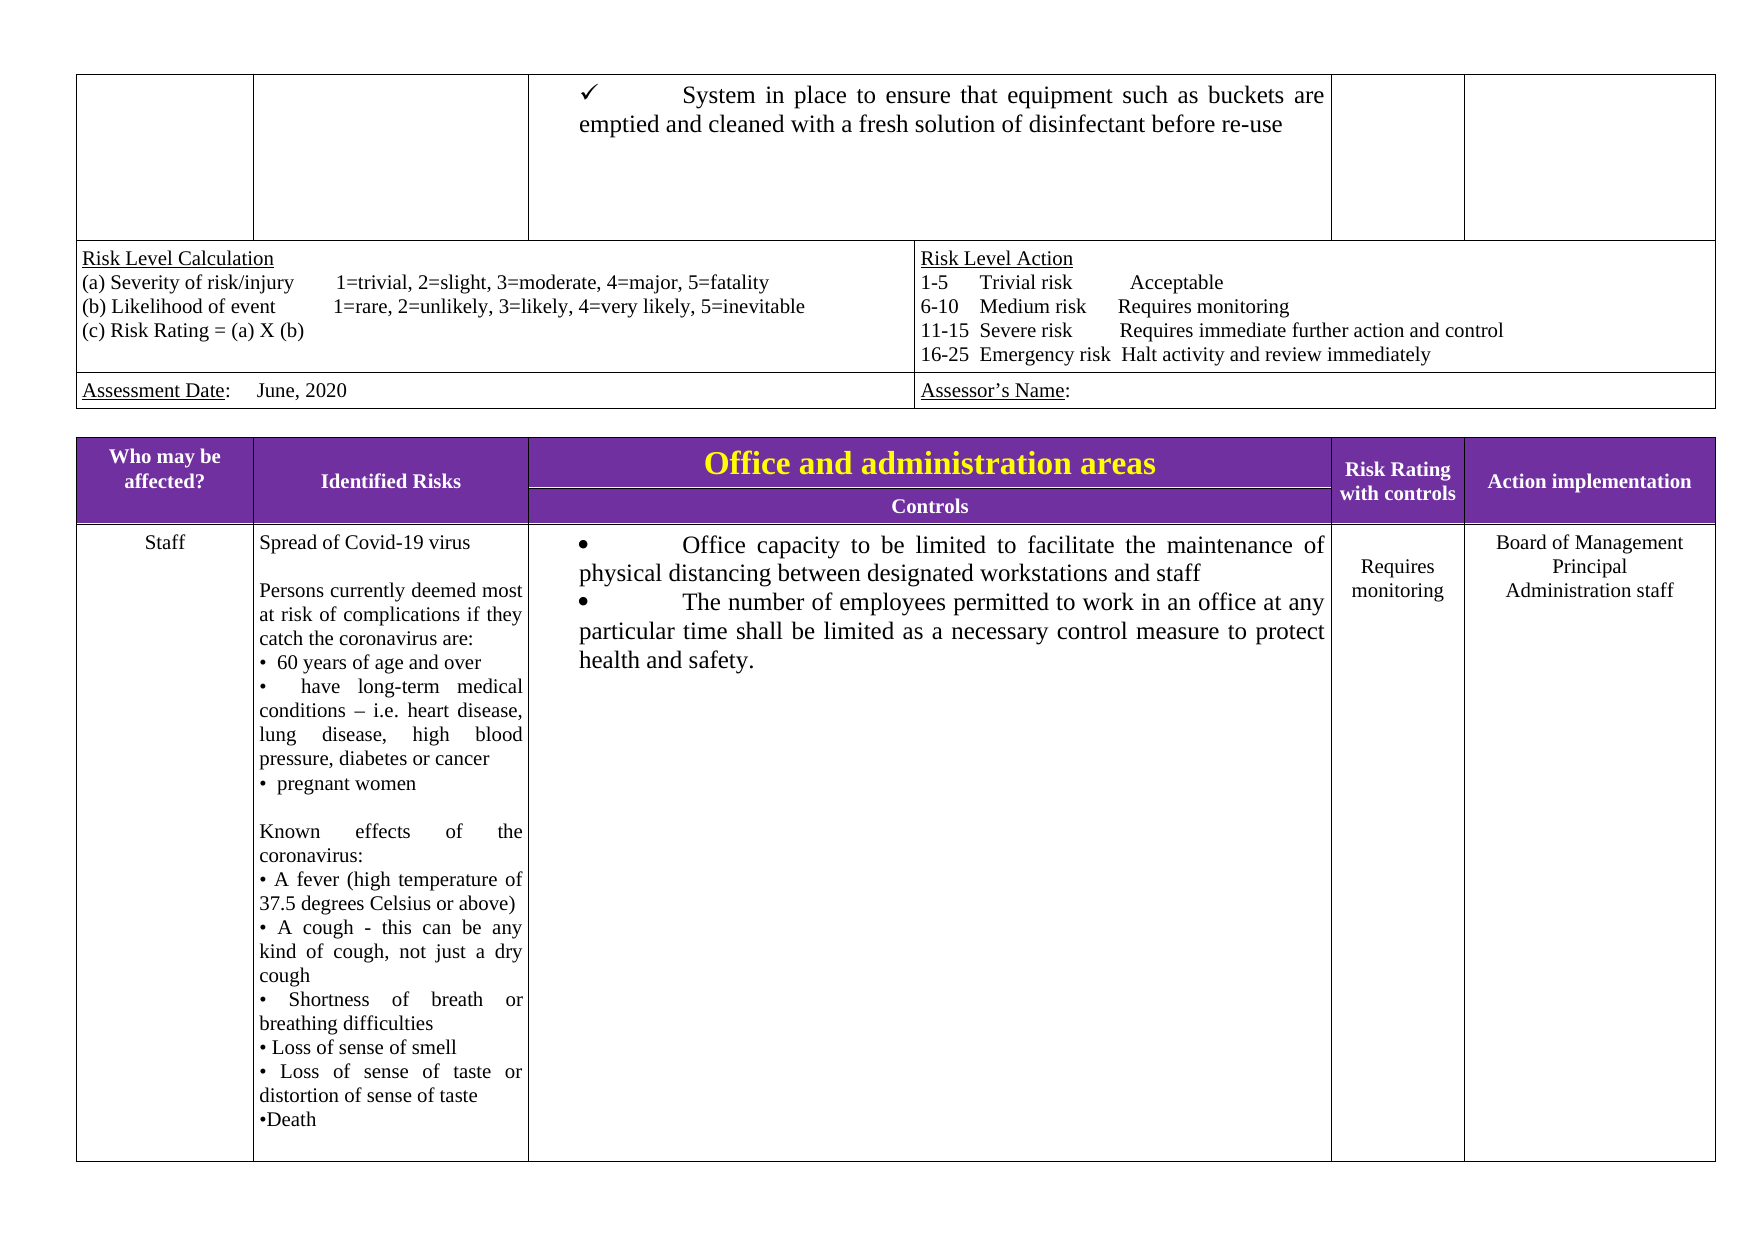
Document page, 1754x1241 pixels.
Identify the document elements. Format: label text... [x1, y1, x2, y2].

table_cell Board of Management Principal Administration staff [1465, 525, 1715, 1161]
table_header Identified Risks [254, 438, 528, 523]
table_header Action implementation [1465, 438, 1715, 523]
table_cell Assessment Date: June, 2020 [77, 373, 914, 408]
table_cell All cleaning will be undertaken in line with DES and public health guidance. Staff are responsible for cleaning personal items that have been brought to work and items handled at work or during breaks. Staff advised to clean personal items that they have bring to work (e.g. mobile phones) and to avoid leaving them down on communal surfaces or they will need to clean the surface after the personal item is removed Cleaning staff will be trained in the new cleaning arrangements for the school Sufficient cleaning materials and PPE will be available to allow for increased cleaning Cleaning staff will be instructed to wear gloves when cleaning and are aware of the need to wash their hands thoroughly with soap and water, both before and after wearing gloves System in place for the disposable of cleaning cloths and used wipes in a rubbish bag Current HSE guidance recommends waste such as cleaning waste, tissues etc. from a person suspected of having Covid-19 should be double bagged and stored in a secure area for 72 hours before being presented for general waste collection System in place to make sure reusable cleaning equipment including mop heads and non-disposable cloths are clean before re-use System in place to ensure that equipment such as buckets are emptied and cleaned with a fresh solution of disinfectant before re-use [529, 75, 1331, 239]
table_cell Staff [77, 525, 253, 1161]
table_cell [1465, 75, 1715, 239]
table_cell Assessor’s Name: [915, 373, 1715, 408]
table_cell [1332, 75, 1464, 239]
table_cell [254, 75, 528, 239]
table_cell Spread of Covid-19 virus Persons currently deemed most at risk of complications if they catch the coronavirus are: • 60 years of age and over • have long-term medical conditions – i.e. heart disease, lung disease, high blood pressure, diabetes or cancer • pregnant women Known effects of the coronavirus: • A fever (high temperature of 37.5 degrees Celsius or above) • A cough - this can be any kind of cough, not just a dry cough • Shortness of breath or breathing difficulties • Loss of sense of smell • Loss of sense of taste or distortion of sense of taste •Death [254, 525, 528, 1161]
table_cell Risk Level Calculation (a) Severity of risk/injury 1=trivial, 2=slight, 3=moderate, 4=major, 5=fatality (b) Likelihood of event 1=rare, 2=unlikely, 3=likely, 4=very likely, 5=inevitable (c) Risk Rating = (a) X (b) [77, 241, 914, 372]
table_header Risk Rating with controls [1332, 438, 1464, 523]
table_cell Office capacity to be limited to facilitate the maintenance of physical distancing between designated workstations and staff The number of employees permitted to work in an office at any particular time shall be limited as a necessary control measure to protect health and safety. [529, 525, 1331, 1161]
table_cell [77, 75, 253, 239]
table_cell Risk Level Action 1-5 Trivial risk Acceptable 6-10 Medium risk Requires monitoring 11-15 Severe risk Requires immediate further action and control 16-25 Emergency risk Halt activity and review immediately [915, 241, 1715, 372]
table_header Office and administration areas [529, 438, 1331, 487]
table_cell Requires monitoring [1332, 525, 1464, 1161]
table_header Who may be affected? [77, 438, 253, 523]
table_cell Controls [529, 489, 1331, 523]
